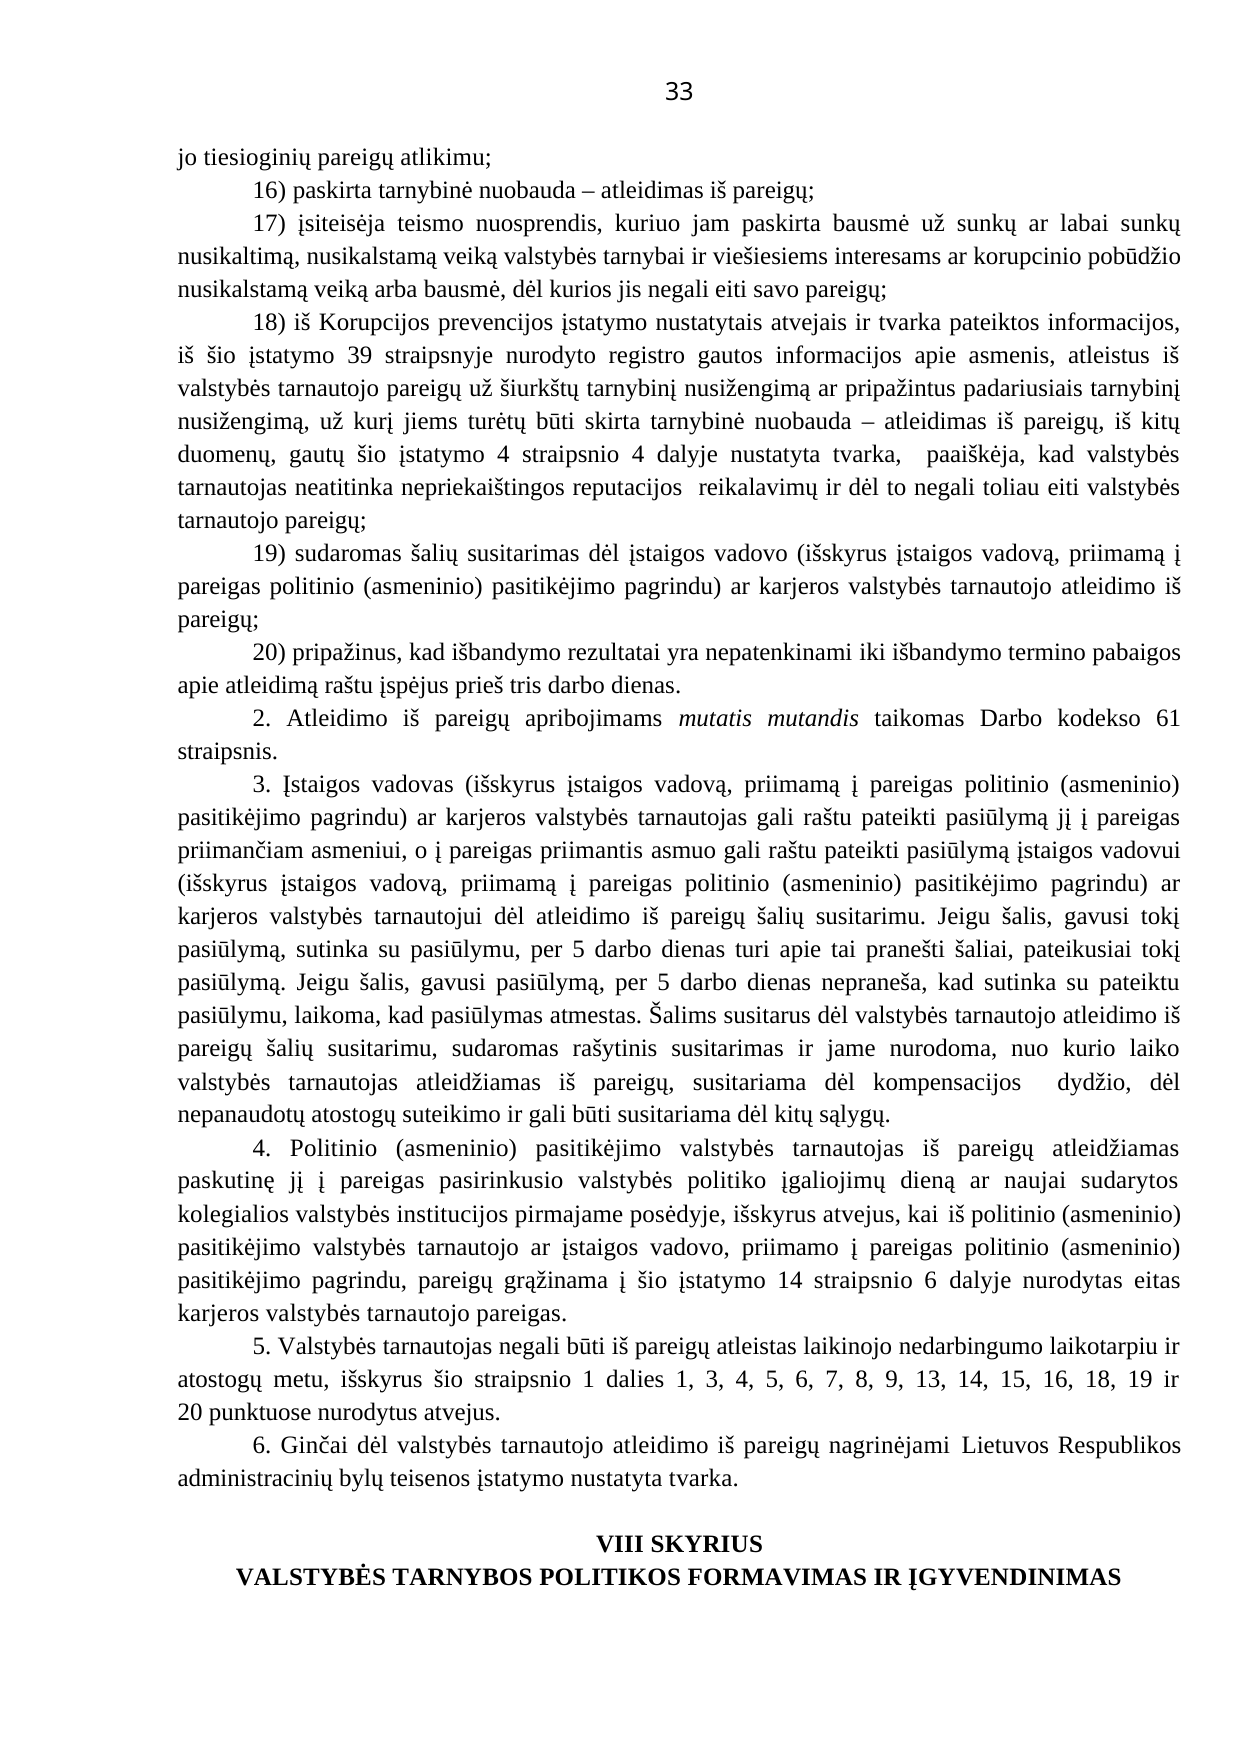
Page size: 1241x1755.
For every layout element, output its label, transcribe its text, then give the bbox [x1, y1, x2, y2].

text VALSTYBĖS TARNYBOS POLITIKOS FORMAVIMAS IR ĮGYVENDINIMAS [177, 1562, 1181, 1591]
text 3. Įstaigos vadovas (išskyrus įstaigos vadovą, priimamą į pareigas politinio (asmeninio) pasitikėjimo pagrindu) ar karjeros valstybės tarnautojas gali raštu pateikti pasiūlymą jį į pareigas priimančiam asmeniui, o į pareigas priimantis asmuo gali raštu pateikti pasiūlymą įstaigos vadovui (išskyrus įstaigos vadovą, priimamą į pareigas politinio (asmeninio) pasitikėjimo pagrindu) ar karjeros valstybės tarnautojui dėl atleidimo iš pareigų šalių susitarimu. Jeigu šalis, gavusi tokį pasiūlymą, sutinka su pasiūlymu, per 5 darbo dienas turi apie tai pranešti šaliai, pateikusiai tokį pasiūlymą. Jeigu šalis, gavusi pasiūlymą, per 5 darbo dienas nepraneša, kad sutinka su pateiktu pasiūlymu, laikoma, kad pasiūlymas atmestas. Šalims susitarus dėl valstybės tarnautojo atleidimo iš pareigų šalių susitarimu, sudaromas rašytinis susitarimas ir jame nurodoma, nuo kurio laiko valstybės tarnautojas atleidžiamas iš pareigų, susitariama dėl kompensacijos dydžio, dėl nepanaudotų atostogų suteikimo ir gali būti susitariama dėl kitų sąlygų. [177, 769, 1181, 1128]
text 19) sudaromas šalių susitarimas dėl įstaigos vadovo (išskyrus įstaigos vadovą, priimamą į pareigas politinio (asmeninio) pasitikėjimo pagrindu) ar karjeros valstybės tarnautojo atleidimo iš pareigų; [177, 538, 1181, 633]
text 17) įsiteisėja teismo nuosprendis, kuriuo jam paskirta bausmė už sunkų ar labai sunkų nusikaltimą, nusikalstamą veiką valstybės tarnybai ir viešiesiems interesams ar korupcinio pobūdžio nusikalstamą veiką arba bausmė, dėl kurios jis negali eiti savo pareigų; [177, 208, 1181, 303]
text 2. Atleidimo iš pareigų apribojimams mutatis mutandis taikomas Darbo kodekso 61 straipsnis. [177, 703, 1181, 765]
text 6. Ginčai dėl valstybės tarnautojo atleidimo iš pareigų nagrinėjami Lietuvos Respublikos administracinių bylų teisenos įstatymo nustatyta tvarka. [177, 1430, 1181, 1492]
text 20) pripažinus, kad išbandymo rezultatai yra nepatenkinami iki išbandymo termino pabaigos apie atleidimą raštu įspėjus prieš tris darbo dienas. [177, 637, 1181, 699]
text 4. Politinio (asmeninio) pasitikėjimo valstybės tarnautojas iš pareigų atleidžiamas paskutinę jį į pareigas pasirinkusio valstybės politiko įgaliojimų dieną ar naujai sudarytos kolegialios valstybės institucijos pirmajame posėdyje, išskyrus atvejus, kai iš politinio (asmeninio) pasitikėjimo valstybės tarnautojo ar įstaigos vadovo, priimamo į pareigas politinio (asmeninio) pasitikėjimo pagrindu, pareigų grąžinama į šio įstatymo 14 straipsnio 6 dalyje nurodytas eitas karjeros valstybės tarnautojo pareigas. [177, 1133, 1181, 1326]
text jo tiesioginių pareigų atlikimu; [177, 142, 1181, 171]
subtitle VIII SKYRIUS [177, 1529, 1181, 1558]
text 5. Valstybės tarnautojas negali būti iš pareigų atleistas laikinojo nedarbingumo laikotarpiu ir atostogų metu, išskyrus šio straipsnio 1 dalies 1, 3, 4, 5, 6, 7, 8, 9, 13, 14, 15, 16, 18, 19 ir 20 punktuose nurodytus atvejus. [177, 1331, 1181, 1426]
text 18) iš Korupcijos prevencijos įstatymo nustatytais atvejais ir tvarka pateiktos informacijos, iš šio įstatymo 39 straipsnyje nurodyto registro gautos informacijos apie asmenis, atleistus iš valstybės tarnautojo pareigų už šiurkštų tarnybinį nusižengimą ar pripažintus padariusiais tarnybinį nusižengimą, už kurį jiems turėtų būti skirta tarnybinė nuobauda – atleidimas iš pareigų, iš kitų duomenų, gautų šio įstatymo 4 straipsnio 4 dalyje nustatyta tvarka, paaiškėja, kad valstybės tarnautojas neatitinka nepriekaištingos reputacijos reikalavimų ir dėl to negali toliau eiti valstybės tarnautojo pareigų; [177, 307, 1181, 534]
text 16) paskirta tarnybinė nuobauda – atleidimas iš pareigų; [177, 175, 1181, 204]
